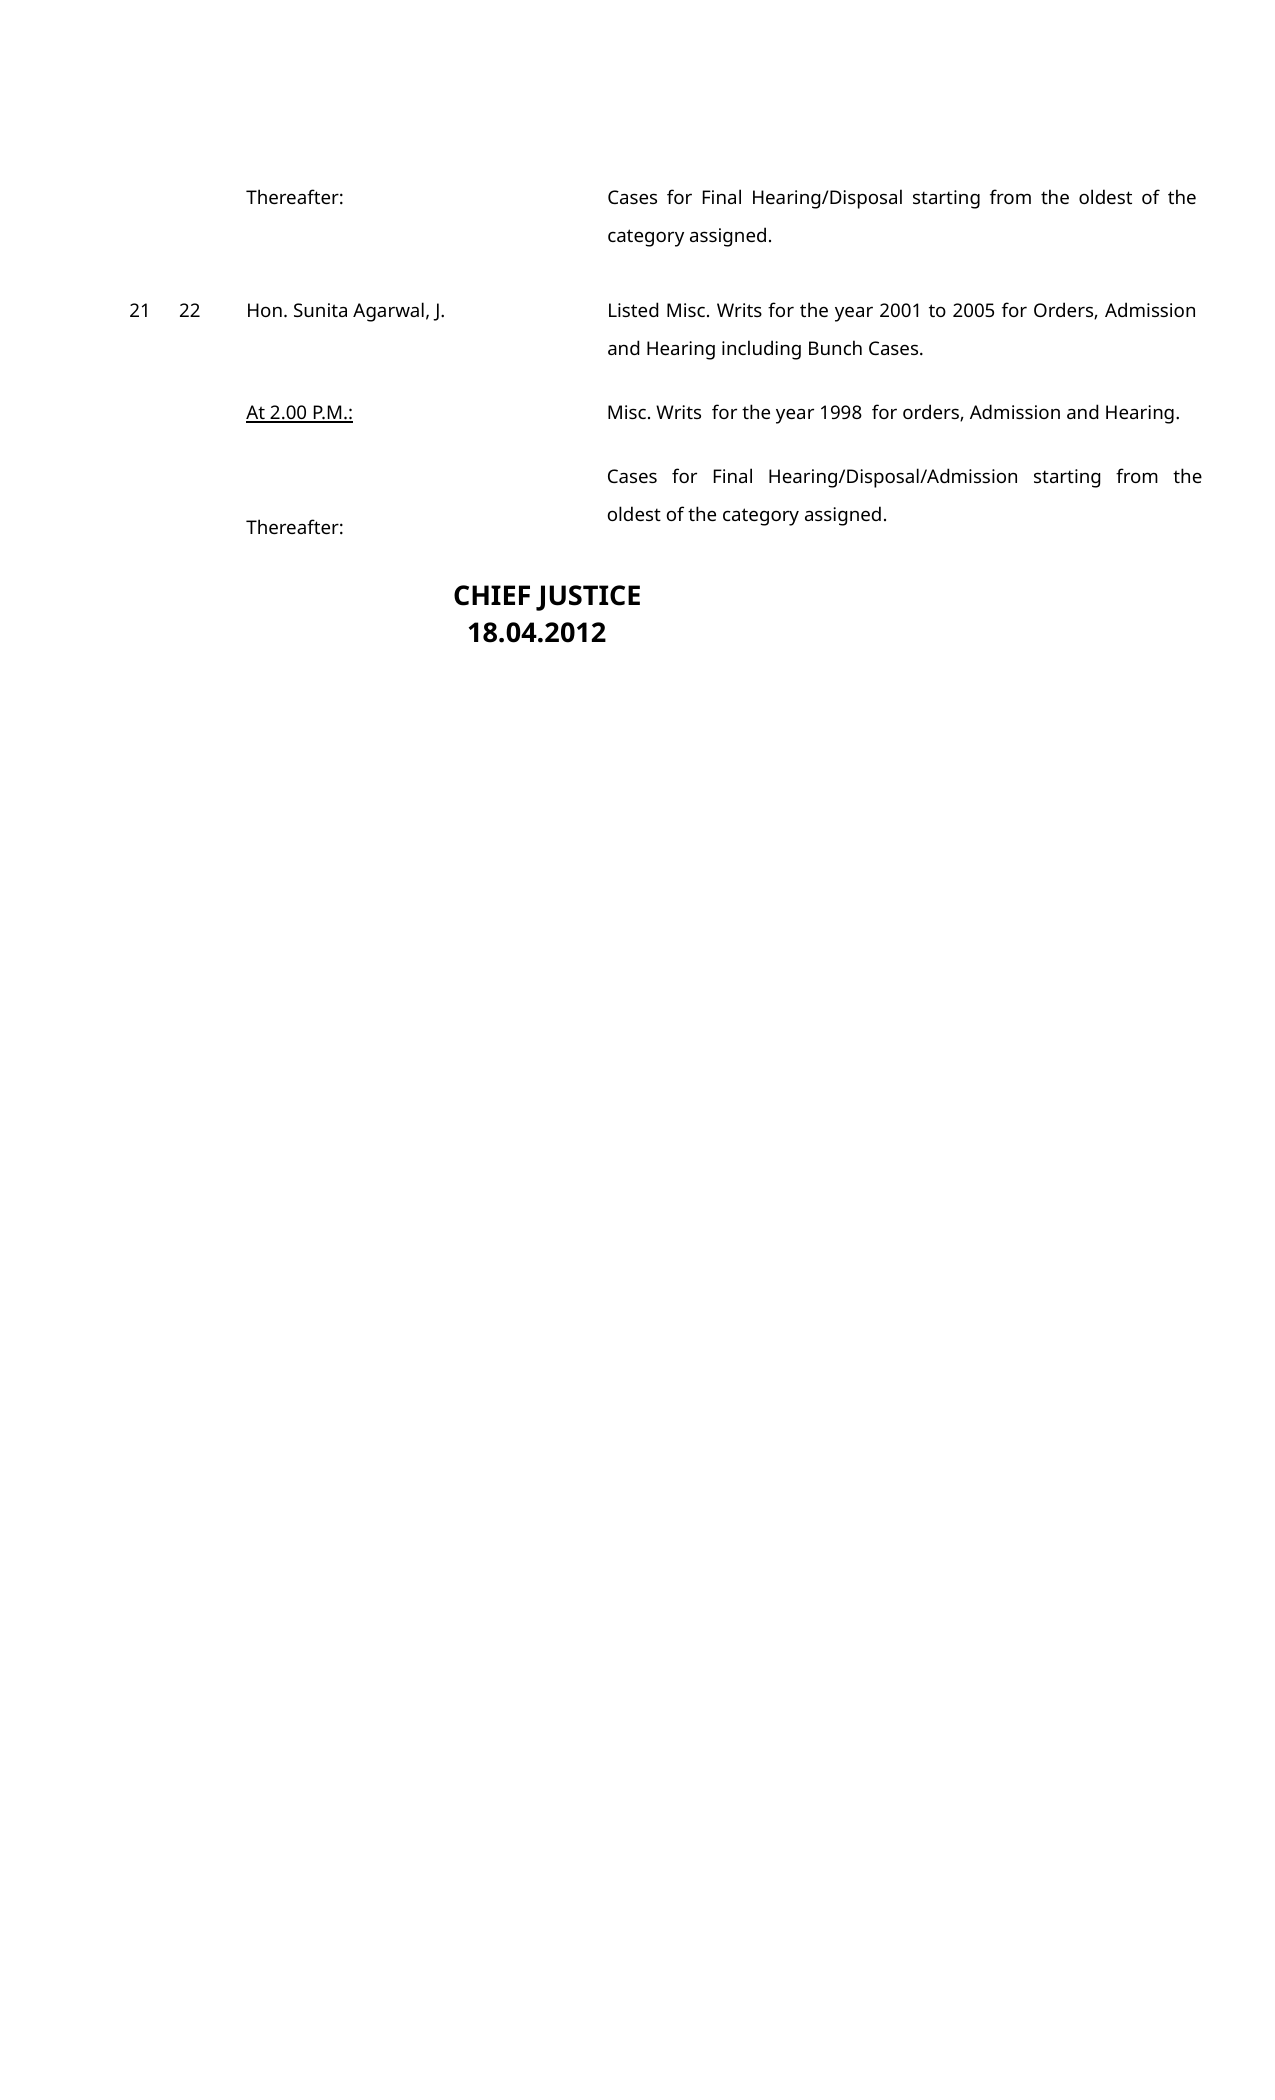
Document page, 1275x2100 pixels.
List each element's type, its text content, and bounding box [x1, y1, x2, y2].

table_cell [173, 178, 241, 292]
table_cell Hon. Sunita Agarwal, J. At 2.00 P.M.: Thereafter: [241, 292, 601, 571]
table_cell Listed Misc. Writs for the year 2001 to 2005 for Orders, Admission and Hearing including Bunch Cases. Misc. Writs for the year 1998 for orders, Admission and Hearing. Cases for Final Hearing/Disposal/Admission starting from the oldest of the category assigned. [601, 292, 1203, 571]
table_cell Cases for Final Hearing/Disposal starting from the oldest of the category assigned. [601, 178, 1203, 292]
table_cell Thereafter: [241, 178, 601, 292]
table_cell 21 [124, 292, 173, 571]
table_cell [124, 178, 173, 292]
table_cell CHIEF JUSTICE 18.04.2012 [124, 571, 1203, 692]
table_cell 22 [173, 292, 241, 571]
